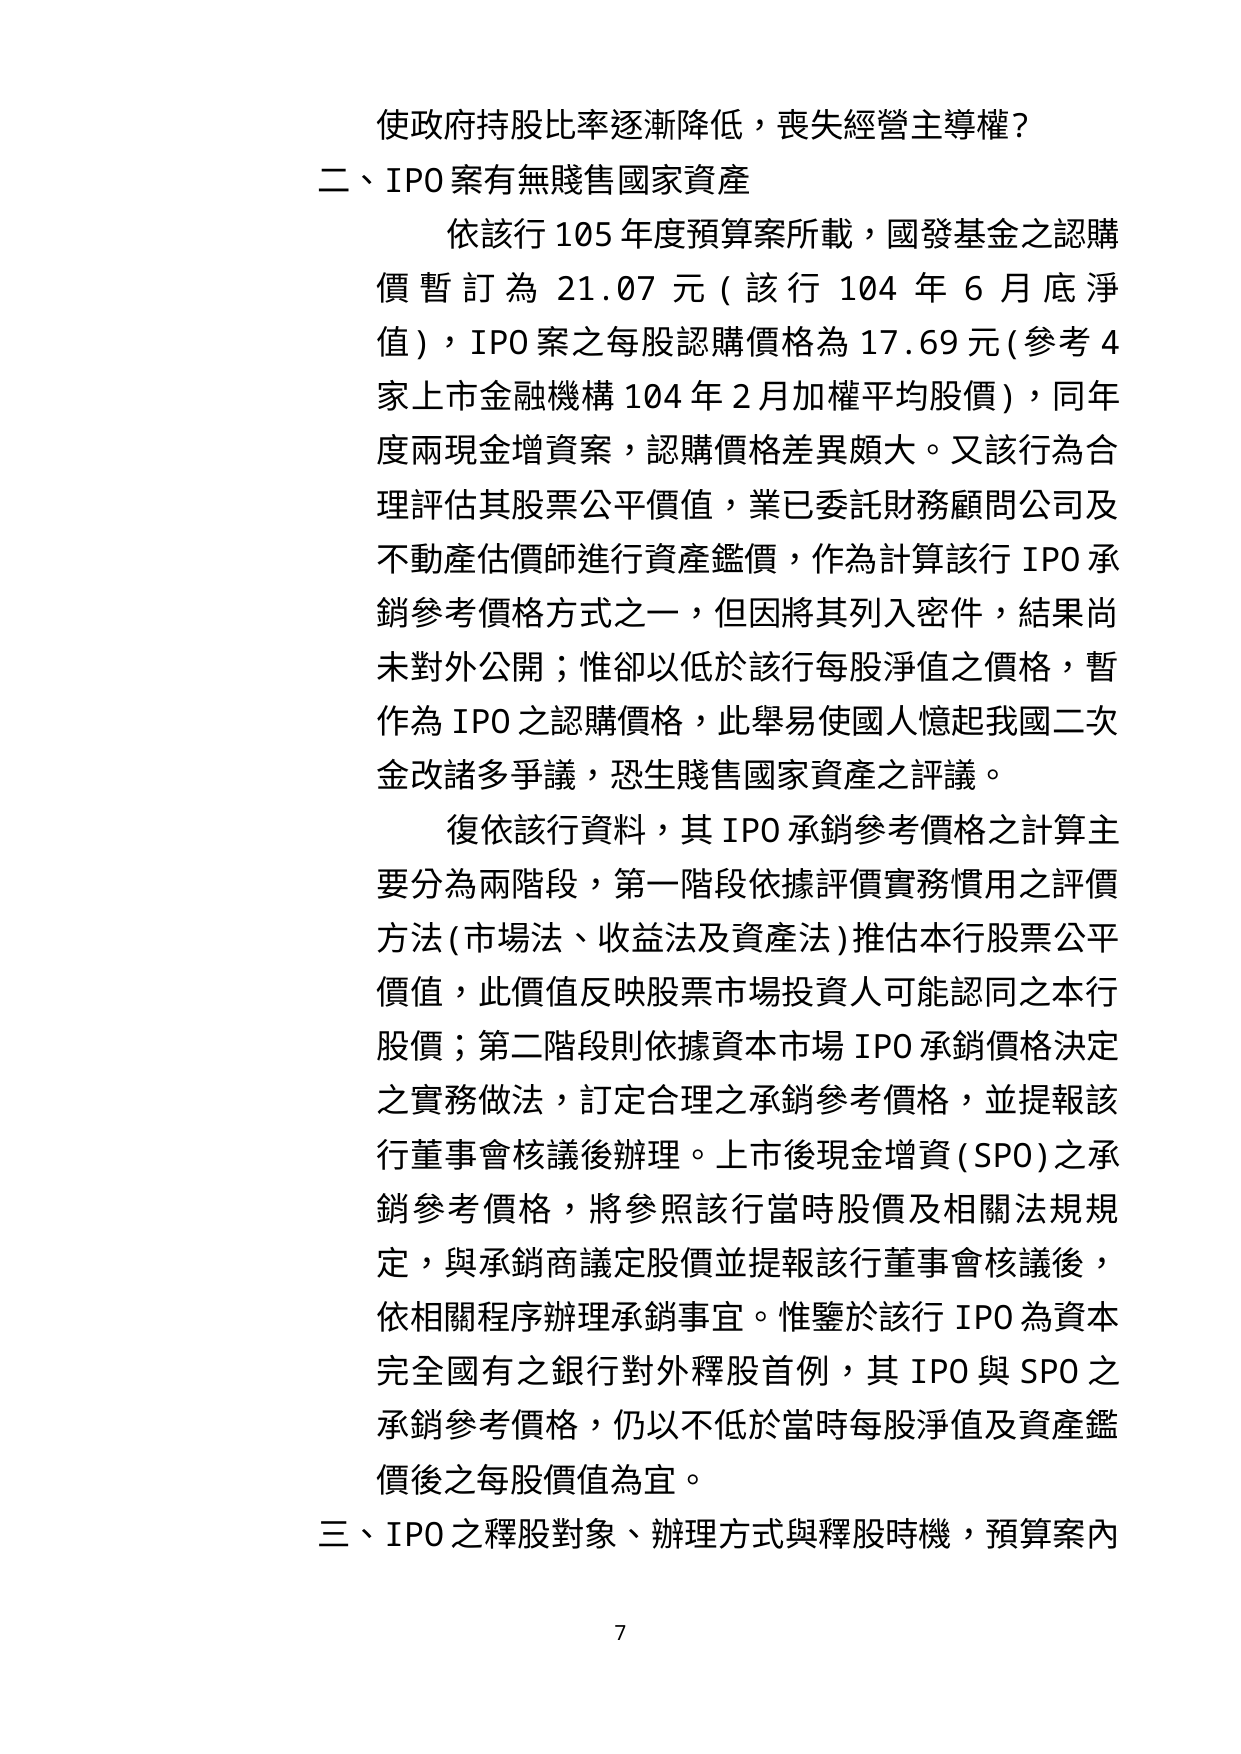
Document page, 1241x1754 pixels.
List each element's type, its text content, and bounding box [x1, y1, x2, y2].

text 使政府持股比率逐漸降低，喪失經營主導權? [377, 94, 1120, 149]
text 復依該行資料，其IPO承銷參考價格之計算主要分為兩階段，第一階段依據評價實務慣用之評價方法(市場法、收益法及資產法)推估本行股票公平價值，此價值反映股票市場投資人可能認同之本行股價；第二階段則依據資本市場IPO承銷價格決定之實務做法，訂定合理之承銷參考價格，並提報該行董事會核議後辦理。上市後現金增資(SPO)之承銷參考價格，將參照該行當時股價及相關法規規定，與承銷商議定股價並提報該行董事會核議後，依相關程序辦理承銷事宜。惟鑒於該行IPO為資本完全國有之銀行對外釋股首例，其IPO與SPO之承銷參考價格，仍以不低於當時每股淨值及資產鑑價後之每股價值為宜。 [377, 799, 1120, 1503]
text 依該行105年度預算案所載，國發基金之認購價暫訂為21.07元(該行104年6月底淨值)，IPO案之每股認購價格為17.69元(參考4家上市金融機構104年2月加權平均股價)，同年度兩現金增資案，認購價格差異頗大。又該行為合理評估其股票公平價值，業已委託財務顧問公司及不動產估價師進行資產鑑價，作為計算該行IPO承銷參考價格方式之一，但因將其列入密件，結果尚未對外公開；惟卻以低於該行每股淨值之價格，暫作為IPO之認購價格，此舉易使國人憶起我國二次金改諸多爭議，恐生賤售國家資產之評議。 [377, 203, 1120, 799]
text 二、IPO案有無賤售國家資產 [277, 149, 1120, 203]
text 三、IPO之釋股對象、辦理方式與釋股時機，預算案內 [317, 1503, 1120, 1557]
